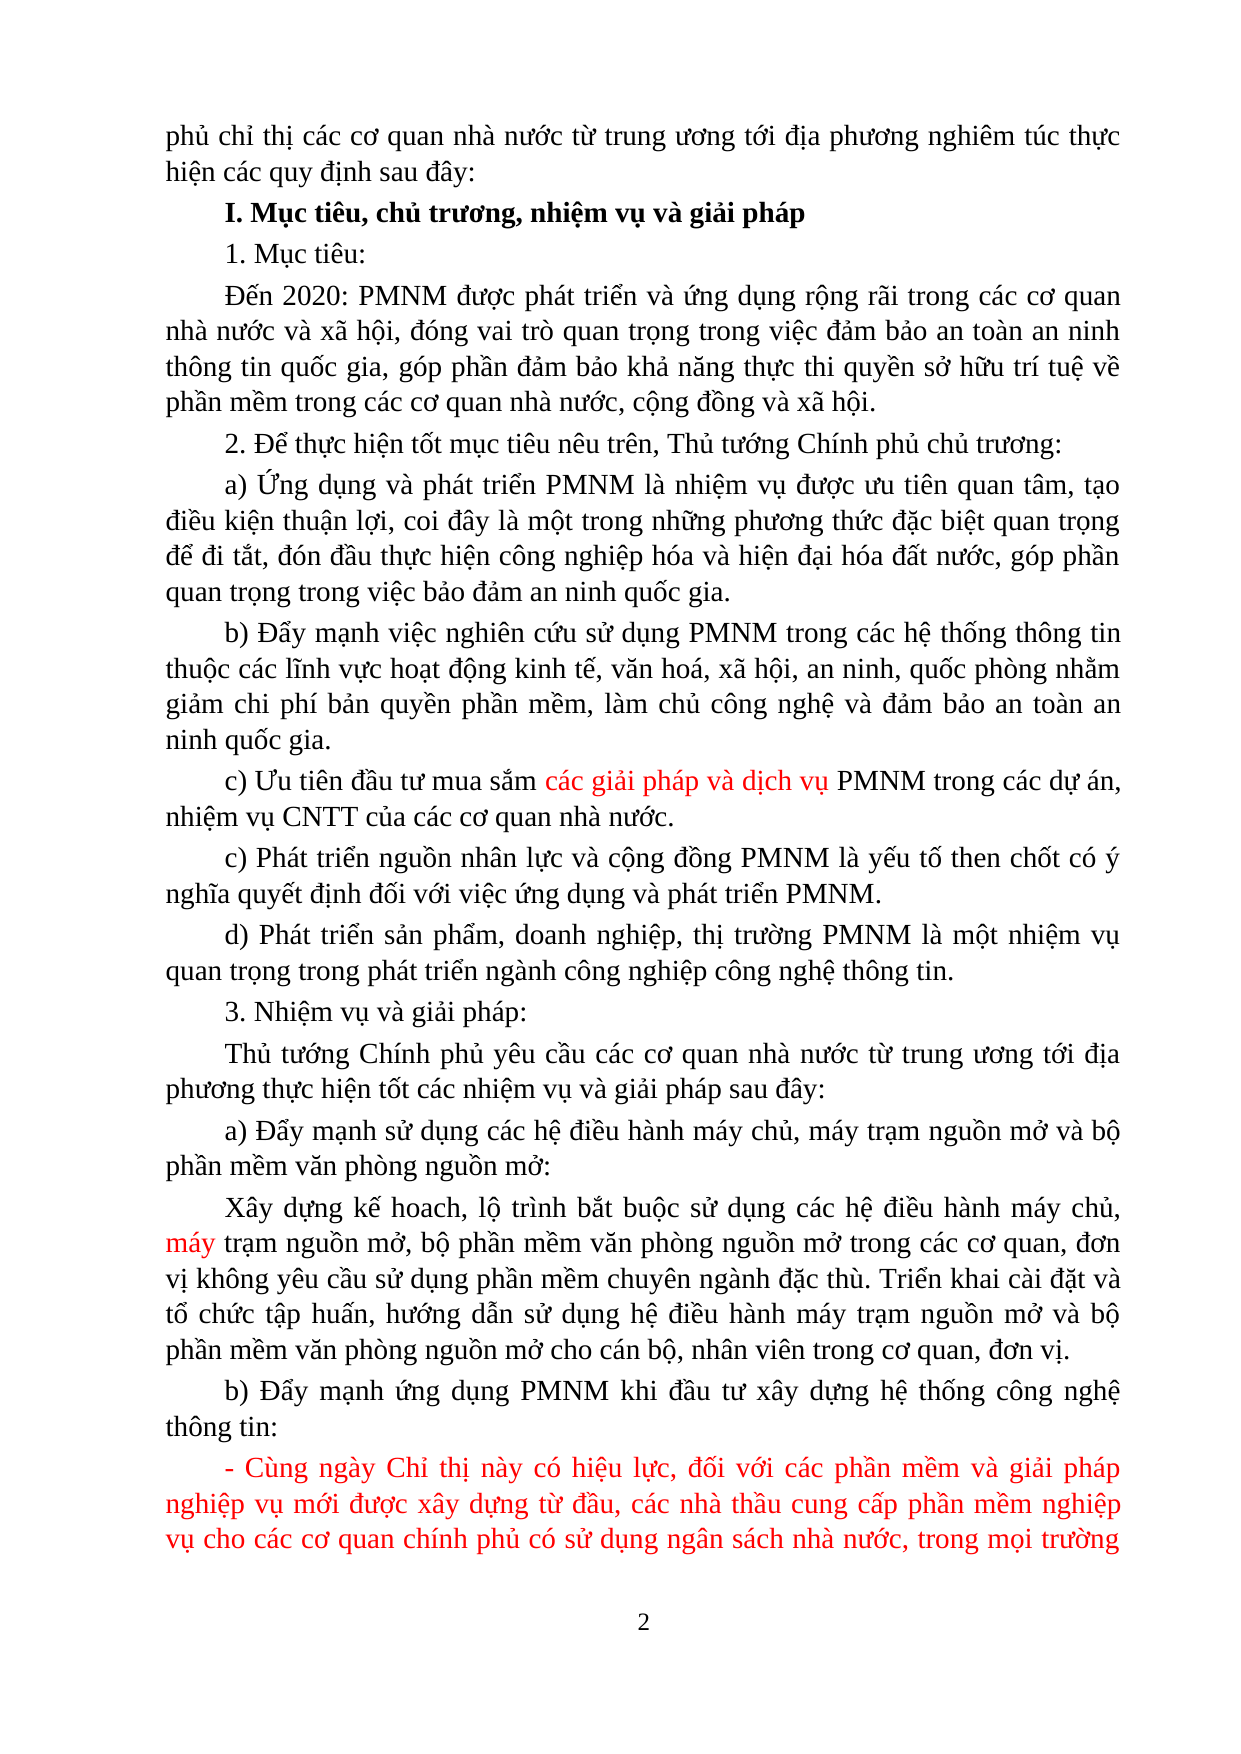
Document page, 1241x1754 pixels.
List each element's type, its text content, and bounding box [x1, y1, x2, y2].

text c) Ưu tiên đầu tư mua sắm các giải pháp và dịch vụ PMNM trong các dự án, nhiệm vụ CNTT của các cơ quan nhà nước. [165, 763, 1122, 833]
text Xây dựng kế hoach, lộ trình bắt buộc sử dụng các hệ điều hành máy chủ, máy trạm nguồn mở, bộ phần mềm văn phòng nguồn mở trong các cơ quan, đơn vị không yêu cầu sử dụng phần mềm chuyên ngành đặc thù. Triển khai cài đặt và tổ chức tập huấn, hướng dẫn sử dụng hệ điều hành máy trạm nguồn mở và bộ phần mềm văn phòng nguồn mở cho cán bộ, nhân viên trong cơ quan, đơn vị. [165, 1190, 1122, 1366]
text - Cùng ngày Chỉ thị này có hiệu lực, đối với các phần mềm và giải pháp nghiệp vụ mới được xây dựng từ đầu, các nhà thầu cung cấp phần mềm nghiệp vụ cho các cơ quan chính phủ có sử dụng ngân sách nhà nước, trong mọi trường [165, 1450, 1122, 1555]
text d) Phát triển sản phẩm, doanh nghiệp, thị trường PMNM là một nhiệm vụ quan trọng trong phát triển ngành công nghiệp công nghệ thông tin. [165, 917, 1122, 987]
text b) Đẩy mạnh ứng dụng PMNM khi đầu tư xây dựng hệ thống công nghệ thông tin: [165, 1373, 1122, 1442]
text 1. Mục tiêu: [165, 237, 1122, 270]
text 3. Nhiệm vụ và giải pháp: [165, 994, 1122, 1028]
text 2. Để thực hiện tốt mục tiêu nêu trên, Thủ tướng Chính phủ chủ trương: [165, 426, 1122, 459]
text a) Đẩy mạnh sử dụng các hệ điều hành máy chủ, máy trạm nguồn mở và bộ phần mềm văn phòng nguồn mở: [165, 1113, 1122, 1182]
text phủ chỉ thị các cơ quan nhà nước từ trung ương tới địa phương nghiêm túc thực hiện các quy định sau đây: [165, 118, 1122, 187]
text a) Ứng dụng và phát triển PMNM là nhiệm vụ được ưu tiên quan tâm, tạo điều kiện thuận lợi, coi đây là một trong những phương thức đặc biệt quan trọng để đi tắt, đón đầu thực hiện công nghiệp hóa và hiện đại hóa đất nước, góp phần quan trọng trong việc bảo đảm an ninh quốc gia. [165, 467, 1122, 608]
text I. Mục tiêu, chủ trương, nhiệm vụ và giải pháp [165, 195, 1122, 229]
text b) Đẩy mạnh việc nghiên cứu sử dụng PMNM trong các hệ thống thông tin thuộc các lĩnh vực hoạt động kinh tế, văn hoá, xã hội, an ninh, quốc phòng nhằm giảm chi phí bản quyền phần mềm, làm chủ công nghệ và đảm bảo an toàn an ninh quốc gia. [165, 616, 1122, 756]
text Thủ tướng Chính phủ yêu cầu các cơ quan nhà nước từ trung ương tới địa phương thực hiện tốt các nhiệm vụ và giải pháp sau đây: [165, 1036, 1122, 1105]
text c) Phát triển nguồn nhân lực và cộng đồng PMNM là yếu tố then chốt có ý nghĩa quyết định đối với việc ứng dụng và phát triển PMNM. [165, 841, 1122, 909]
text Đến 2020: PMNM được phát triển và ứng dụng rộng rãi trong các cơ quan nhà nước và xã hội, đóng vai trò quan trọng trong việc đảm bảo an toàn an ninh thông tin quốc gia, góp phần đảm bảo khả năng thực thi quyền sở hữu trí tuệ về phần mềm trong các cơ quan nhà nước, cộng đồng và xã hội. [165, 278, 1122, 418]
